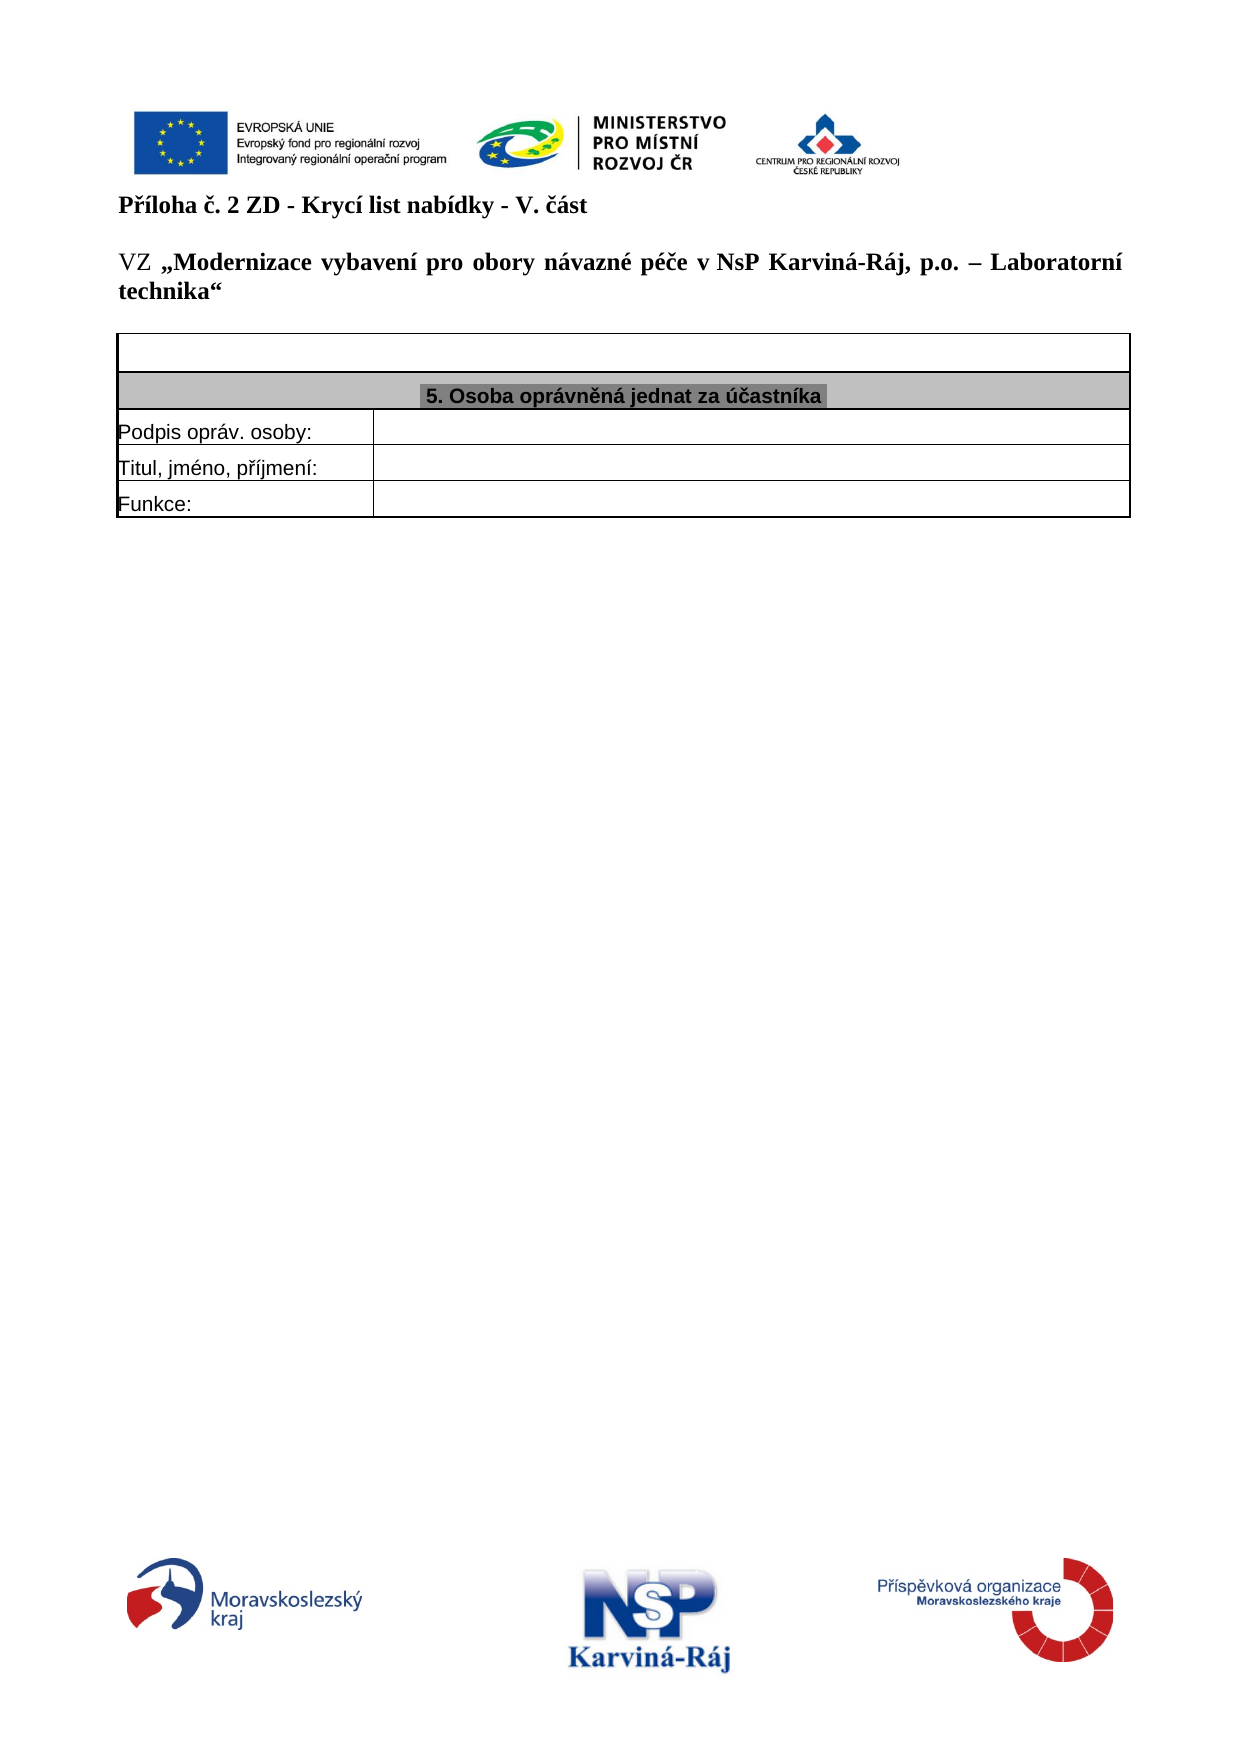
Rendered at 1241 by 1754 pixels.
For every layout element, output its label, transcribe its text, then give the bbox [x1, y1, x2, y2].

table_cell Podpis opráv. osoby: [119, 410, 373, 444]
table_cell [374, 445, 1129, 480]
table_cell 5. Osoba oprávněná jednat za účastníka [119, 373, 1129, 408]
table_cell [119, 334, 1129, 371]
table_cell [374, 481, 1129, 516]
table_cell Funkce: [119, 481, 373, 516]
table_cell [374, 410, 1129, 444]
table_cell Titul, jméno, příjmení: [119, 445, 373, 480]
